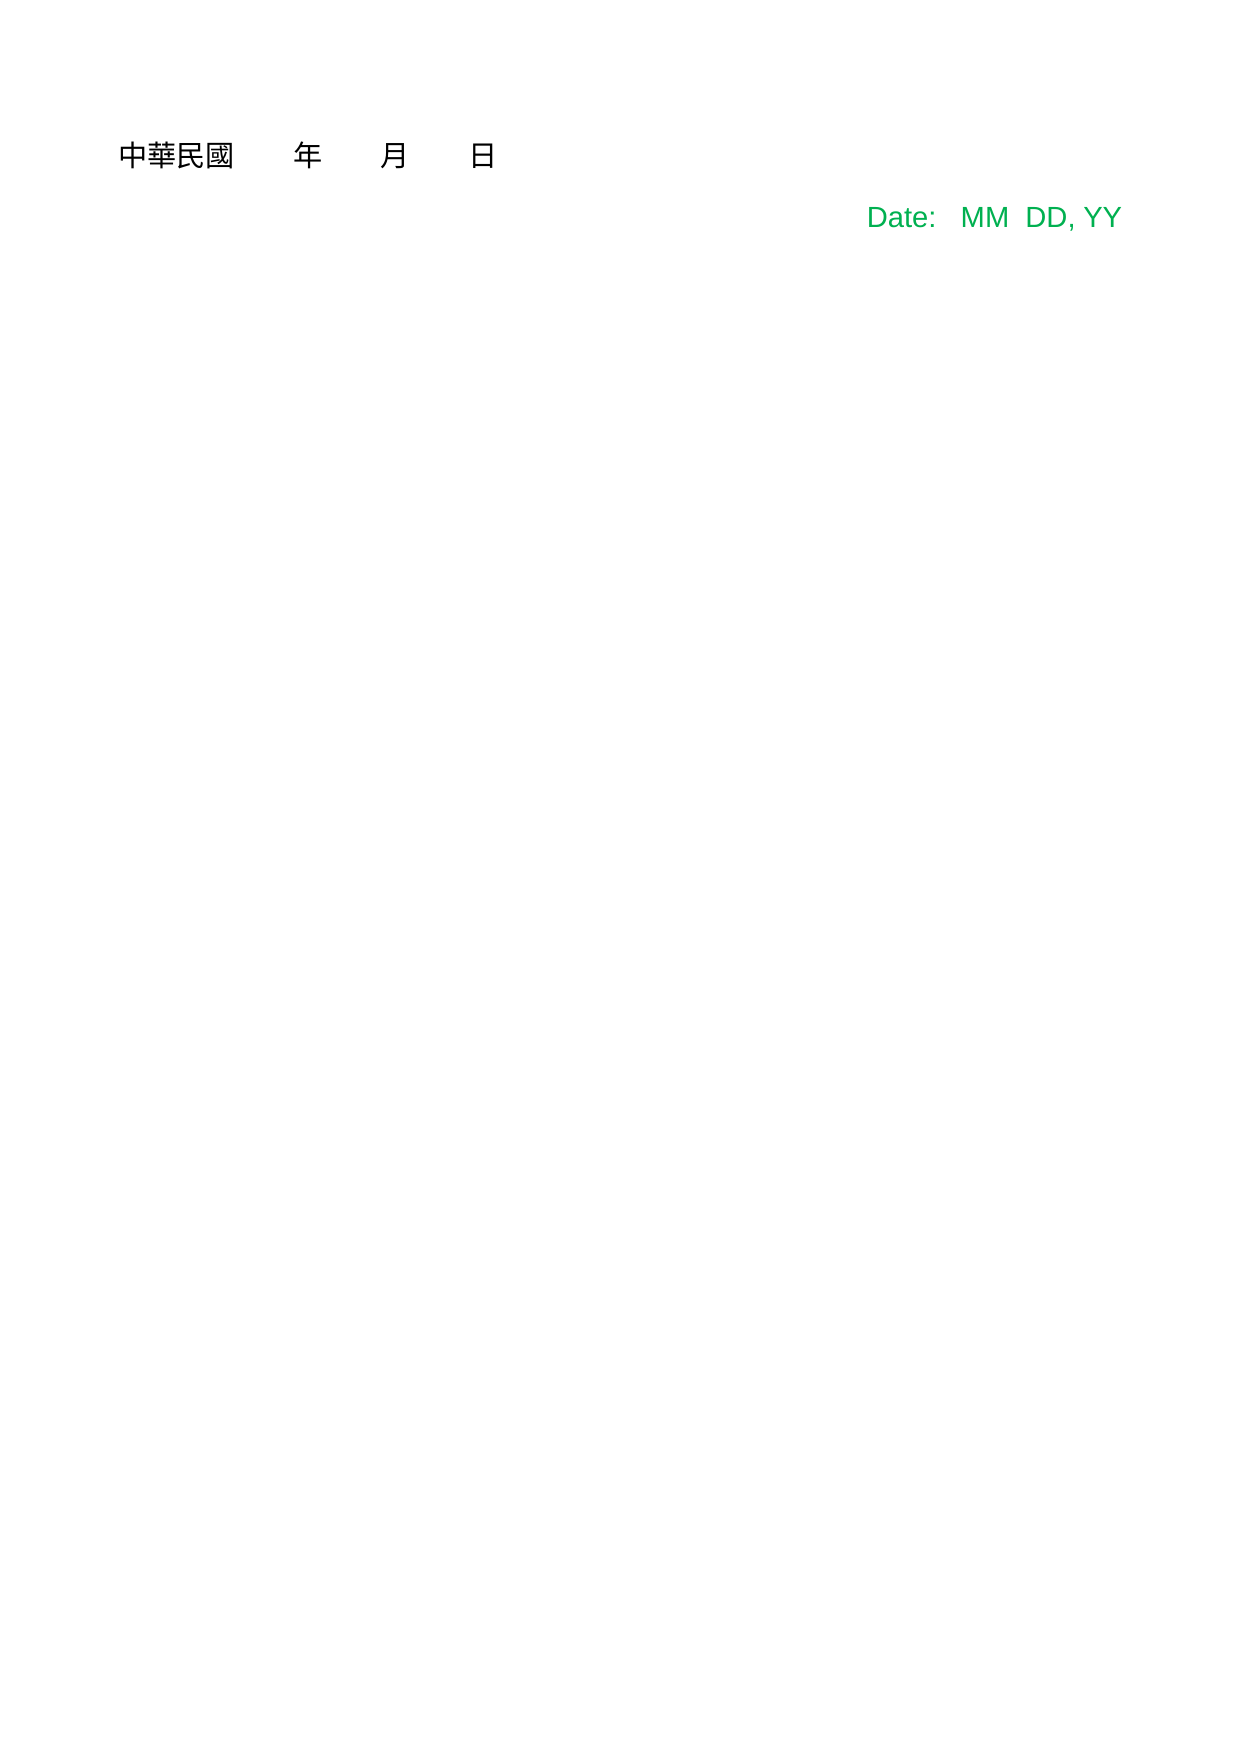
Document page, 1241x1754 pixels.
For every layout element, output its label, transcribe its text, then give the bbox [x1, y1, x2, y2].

text Date: MM DD, YY [118, 175, 1122, 237]
text 中華民國 年 月 日 [118, 112, 1122, 175]
